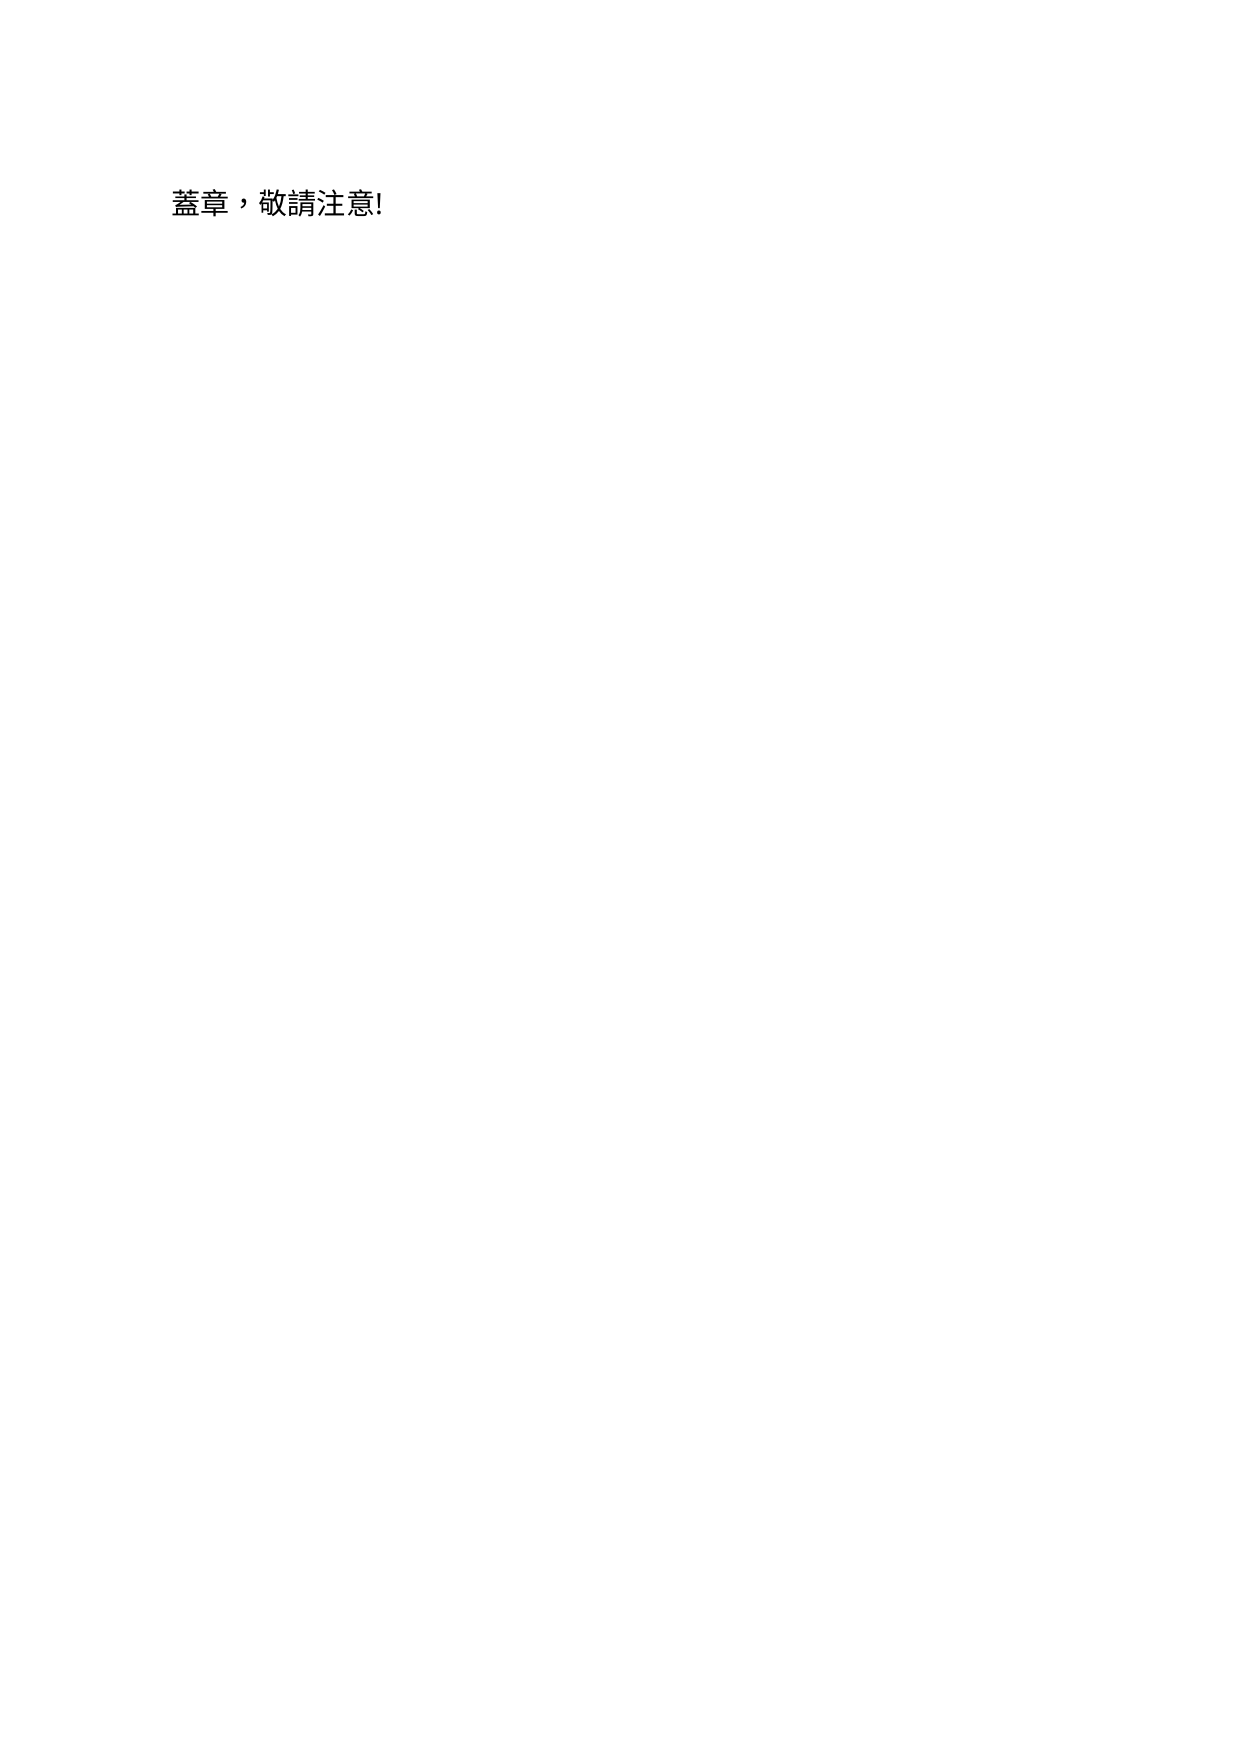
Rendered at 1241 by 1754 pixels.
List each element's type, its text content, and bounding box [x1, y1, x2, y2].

text 蓋章，敬請注意! [112, 164, 1144, 239]
